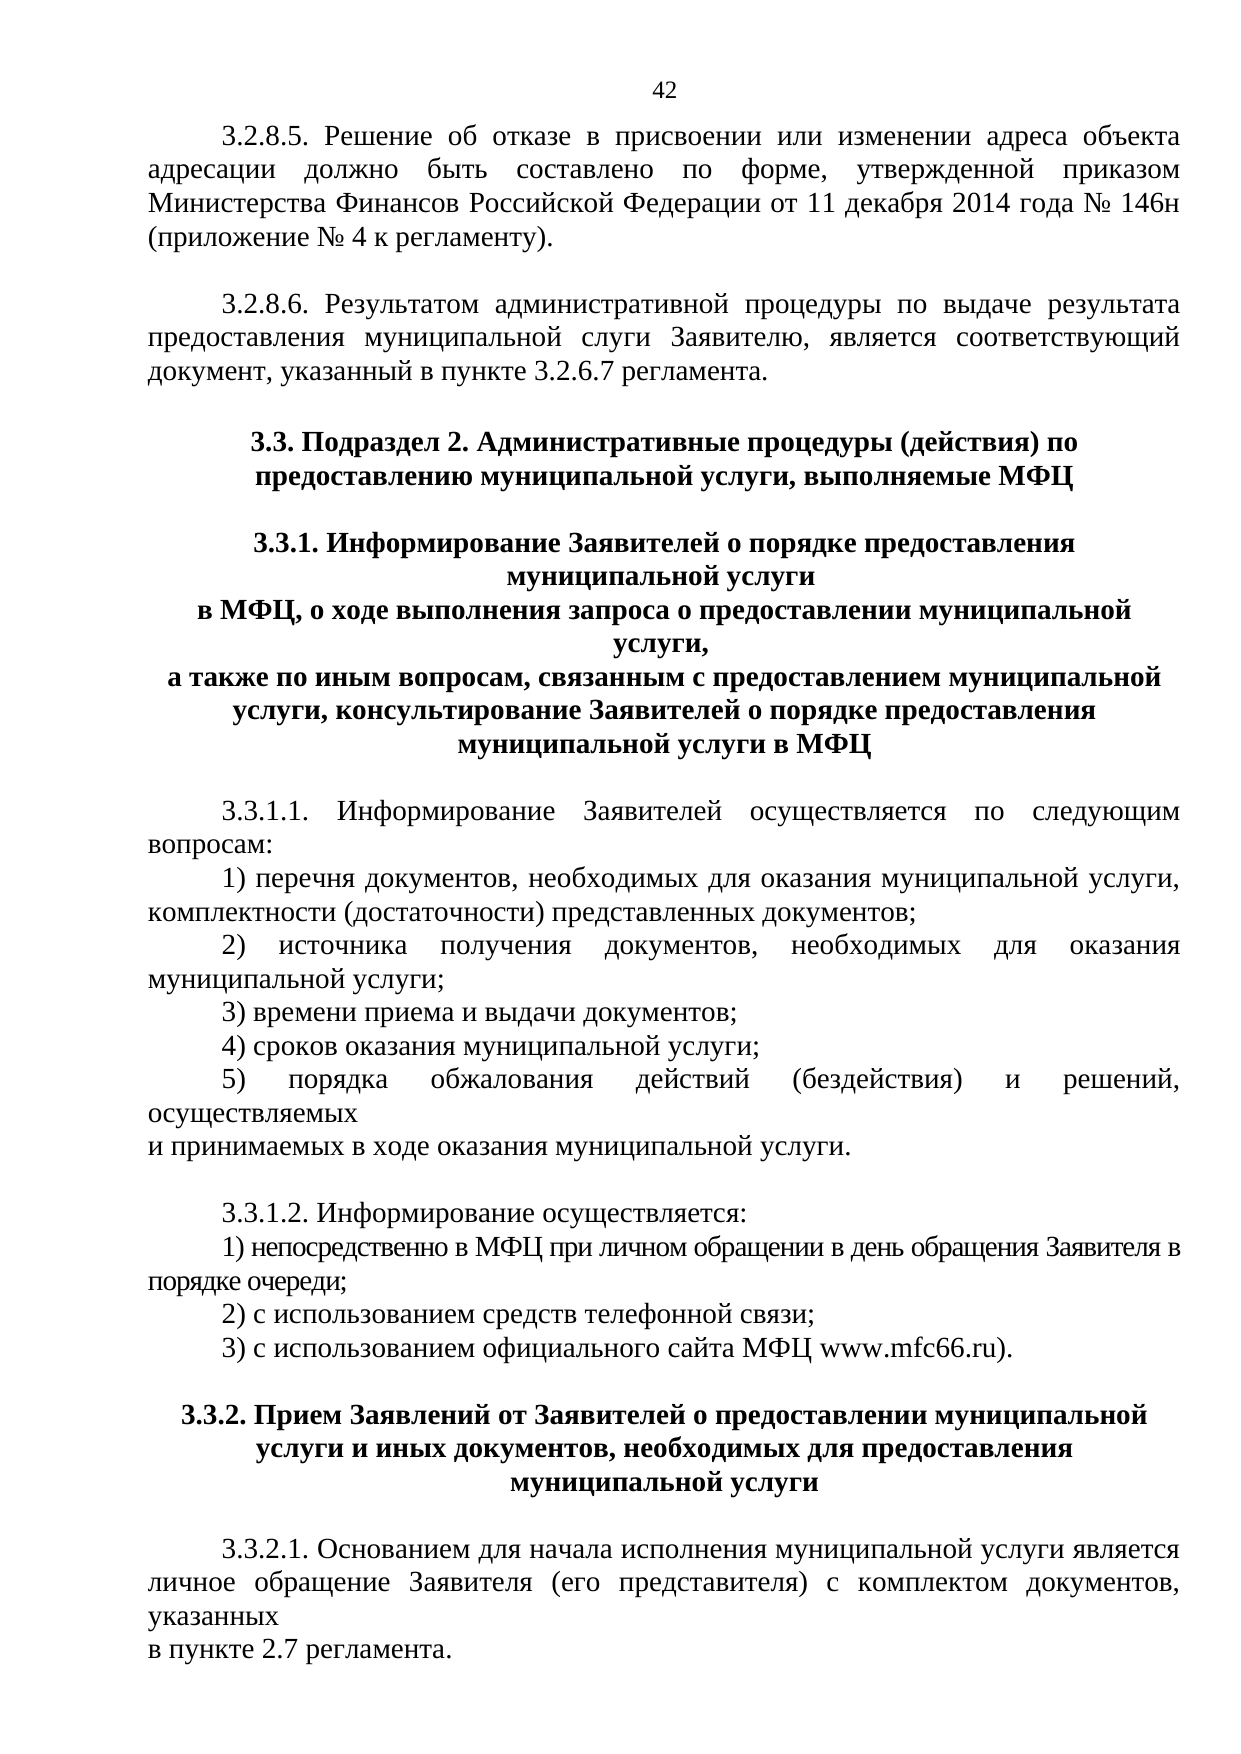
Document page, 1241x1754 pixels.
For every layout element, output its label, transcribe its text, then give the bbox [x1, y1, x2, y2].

text 3.3.1. Информирование Заявителей о порядке предоставления муниципальной услуги в МФЦ, о ходе выполнения запроса о предоставлении муниципальной услуги, а также по иным вопросам, связанным с предоставлением муниципальной услуги, консультирование Заявителей о порядке предоставления муниципальной услуги в МФЦ [148, 525, 1181, 759]
text 1) непосредственно в МФЦ при личном обращении в день обращения Заявителя в порядке очереди; [148, 1229, 1181, 1296]
text 3.3.1.1. Информирование Заявителей осуществляется по следующим вопросам: [148, 793, 1181, 860]
text 3.3.2.1. Основанием для начала исполнения муниципальной услуги является личное обращение Заявителя (его представителя) с комплектом документов, указанных в пункте 2.7 регламента. [148, 1531, 1181, 1665]
text 4) сроков оказания муниципальной услуги; [148, 1028, 1181, 1061]
text 5) порядка обжалования действий (бездействия) и решений, осуществляемых и принимаемых в ходе оказания муниципальной услуги. [148, 1061, 1181, 1162]
text 3.3.2. Прием Заявлений от Заявителей о предоставлении муниципальной услуги и иных документов, необходимых для предоставления муниципальной услуги [148, 1397, 1181, 1497]
text 3.2.8.6. Результатом административной процедуры по выдаче результата предоставления муниципальной слуги Заявителю, является соответствующий документ, указанный в пункте 3.2.6.7 регламента. [148, 286, 1181, 386]
text 3.2.8.5. Решение об отказе в присвоении или изменении адреса объекта адресации должно быть составлено по форме, утвержденной приказом Министерства Финансов Российской Федерации от 11 декабря 2014 года № 146н (приложение № 4 к регламенту). [148, 118, 1181, 252]
text 2) с использованием средств телефонной связи; [148, 1296, 1181, 1330]
text 3) времени приема и выдачи документов; [148, 994, 1181, 1028]
text 3) с использованием официального сайта МФЦ www.mfc66.ru). [148, 1330, 1181, 1363]
subtitle 3.3. Подраздел 2. Административные процедуры (действия) по предоставлению муниципальной услуги, выполняемые МФЦ [148, 424, 1181, 491]
text 3.3.1.2. Информирование осуществляется: [148, 1196, 1181, 1229]
text 2) источника получения документов, необходимых для оказания муниципальной услуги; [148, 927, 1181, 994]
text 1) перечня документов, необходимых для оказания муниципальной услуги, комплектности (достаточности) представленных документов; [148, 860, 1181, 927]
